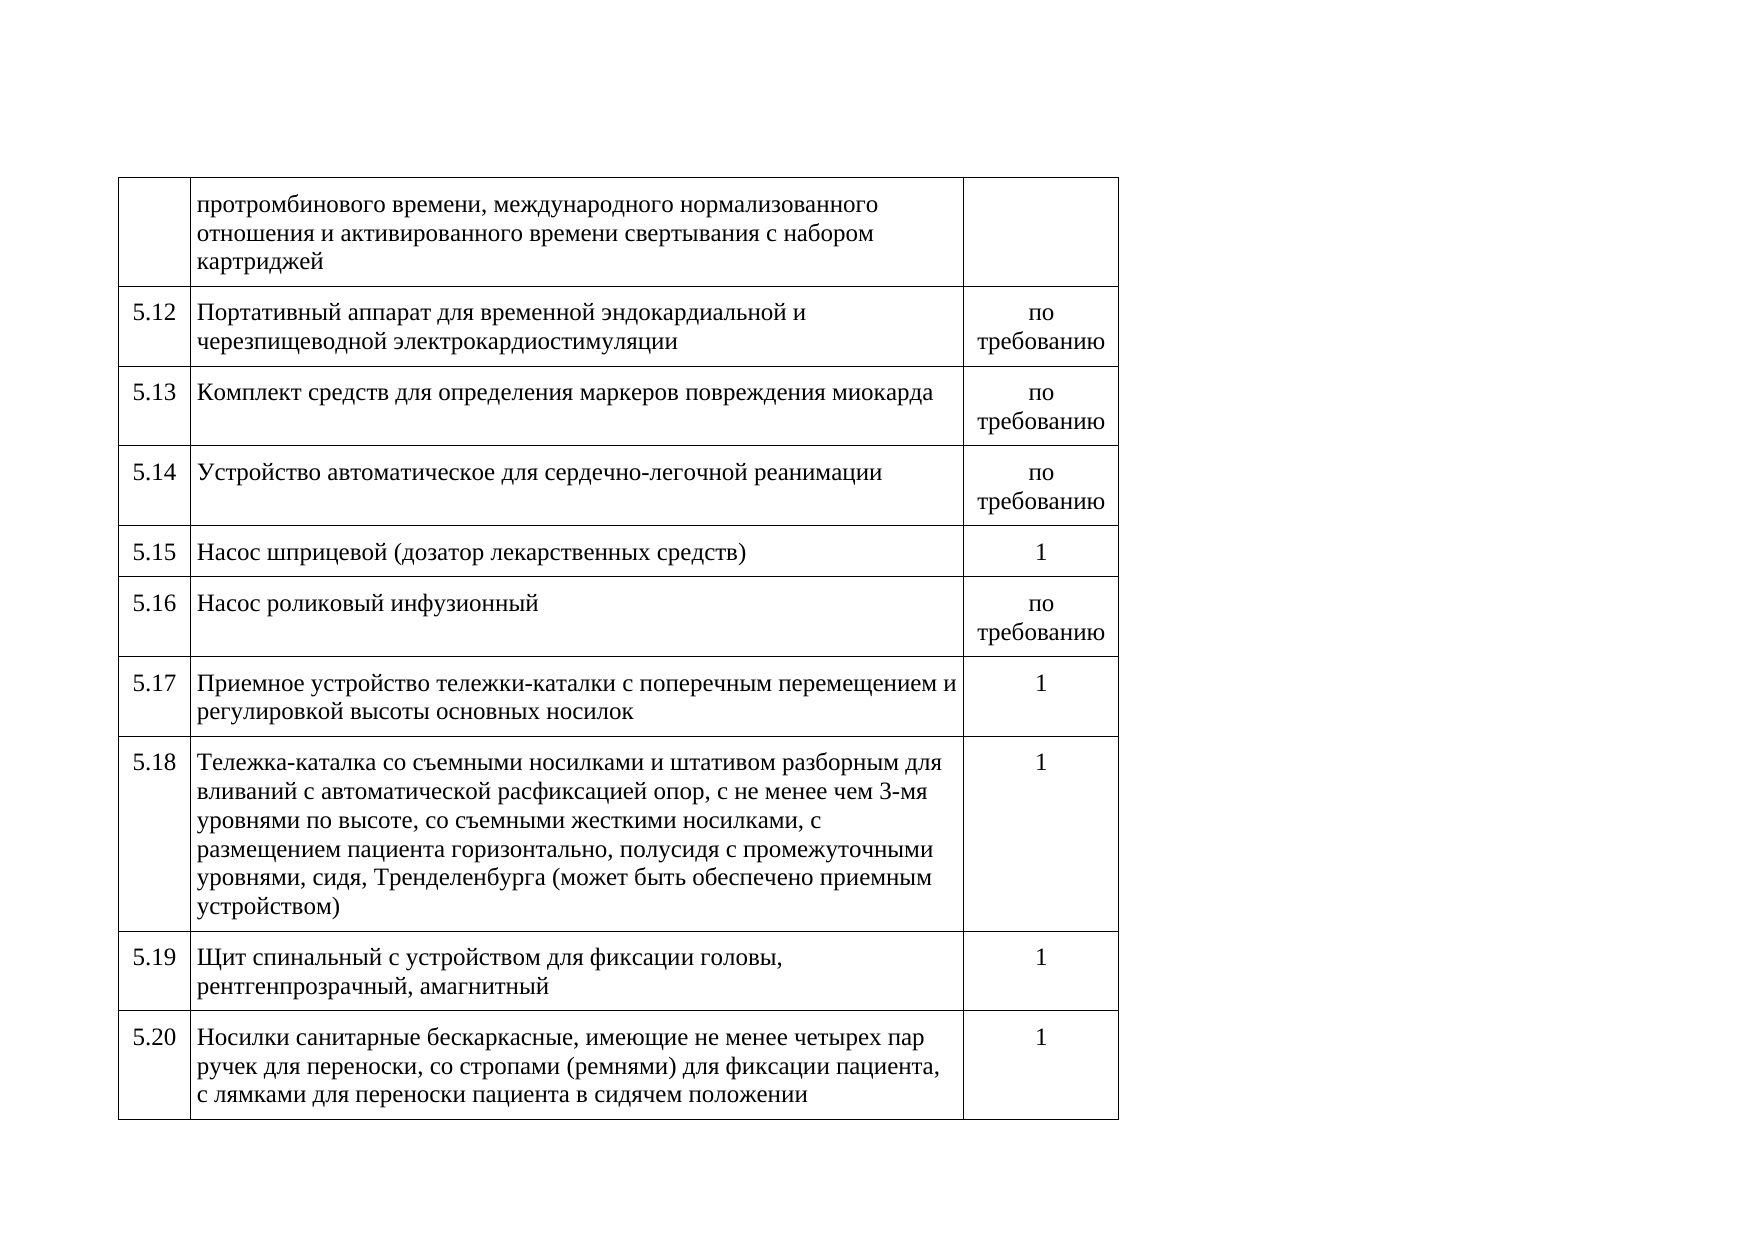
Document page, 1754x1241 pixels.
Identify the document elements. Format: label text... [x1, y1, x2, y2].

table_cell Тележка-каталка со съемными носилками и штативом разборным для вливаний с автоматической расфиксацией опор, с не менее чем 3-мя уровнями по высоте, со съемными жесткими носилками, с размещением пациента горизонтально, полусидя с промежуточными уровнями, сидя, Тренделенбурга (может быть обеспечено приемным устройством) [191, 737, 963, 931]
table_cell по требованию [964, 446, 1118, 525]
table_cell 5.18 [119, 737, 190, 931]
table_cell Насос роликовый инфузионный [191, 577, 963, 656]
table_cell протромбинового времени, международного нормализованного отношения и активированного времени свертывания с набором картриджей [191, 178, 963, 286]
table_cell по требованию [964, 287, 1118, 366]
table_cell 1 [964, 526, 1118, 576]
table_cell Комплект средств для определения маркеров повреждения миокарда [191, 367, 963, 445]
table_cell 5.14 [119, 446, 190, 525]
table_cell 5.12 [119, 287, 190, 366]
table_cell 5.15 [119, 526, 190, 576]
table_cell 5.19 [119, 932, 190, 1010]
table_cell по требованию [964, 367, 1118, 445]
table_cell 1 [964, 657, 1118, 736]
table_cell Приемное устройство тележки-каталки с поперечным перемещением и регулировкой высоты основных носилок [191, 657, 963, 736]
table_cell 1 [964, 737, 1118, 931]
table_cell 5.20 [119, 1011, 190, 1119]
table_cell 5.13 [119, 367, 190, 445]
table_cell Носилки санитарные бескаркасные, имеющие не менее четырех пар ручек для переноски, со стропами (ремнями) для фиксации пациента, с лямками для переноски пациента в сидячем положении [191, 1011, 963, 1119]
table_cell [964, 178, 1118, 286]
table_cell Щит спинальный с устройством для фиксации головы, рентгенпрозрачный, амагнитный [191, 932, 963, 1010]
table_cell [119, 178, 190, 286]
table_cell 1 [964, 932, 1118, 1010]
table_cell 5.16 [119, 577, 190, 656]
table_cell Насос шприцевой (дозатор лекарственных средств) [191, 526, 963, 576]
table_cell Устройство автоматическое для сердечно-легочной реанимации [191, 446, 963, 525]
table_cell Портативный аппарат для временной эндокардиальной и черезпищеводной электрокардиостимуляции [191, 287, 963, 366]
table_cell 5.17 [119, 657, 190, 736]
table_cell 1 [964, 1011, 1118, 1119]
table_cell по требованию [964, 577, 1118, 656]
